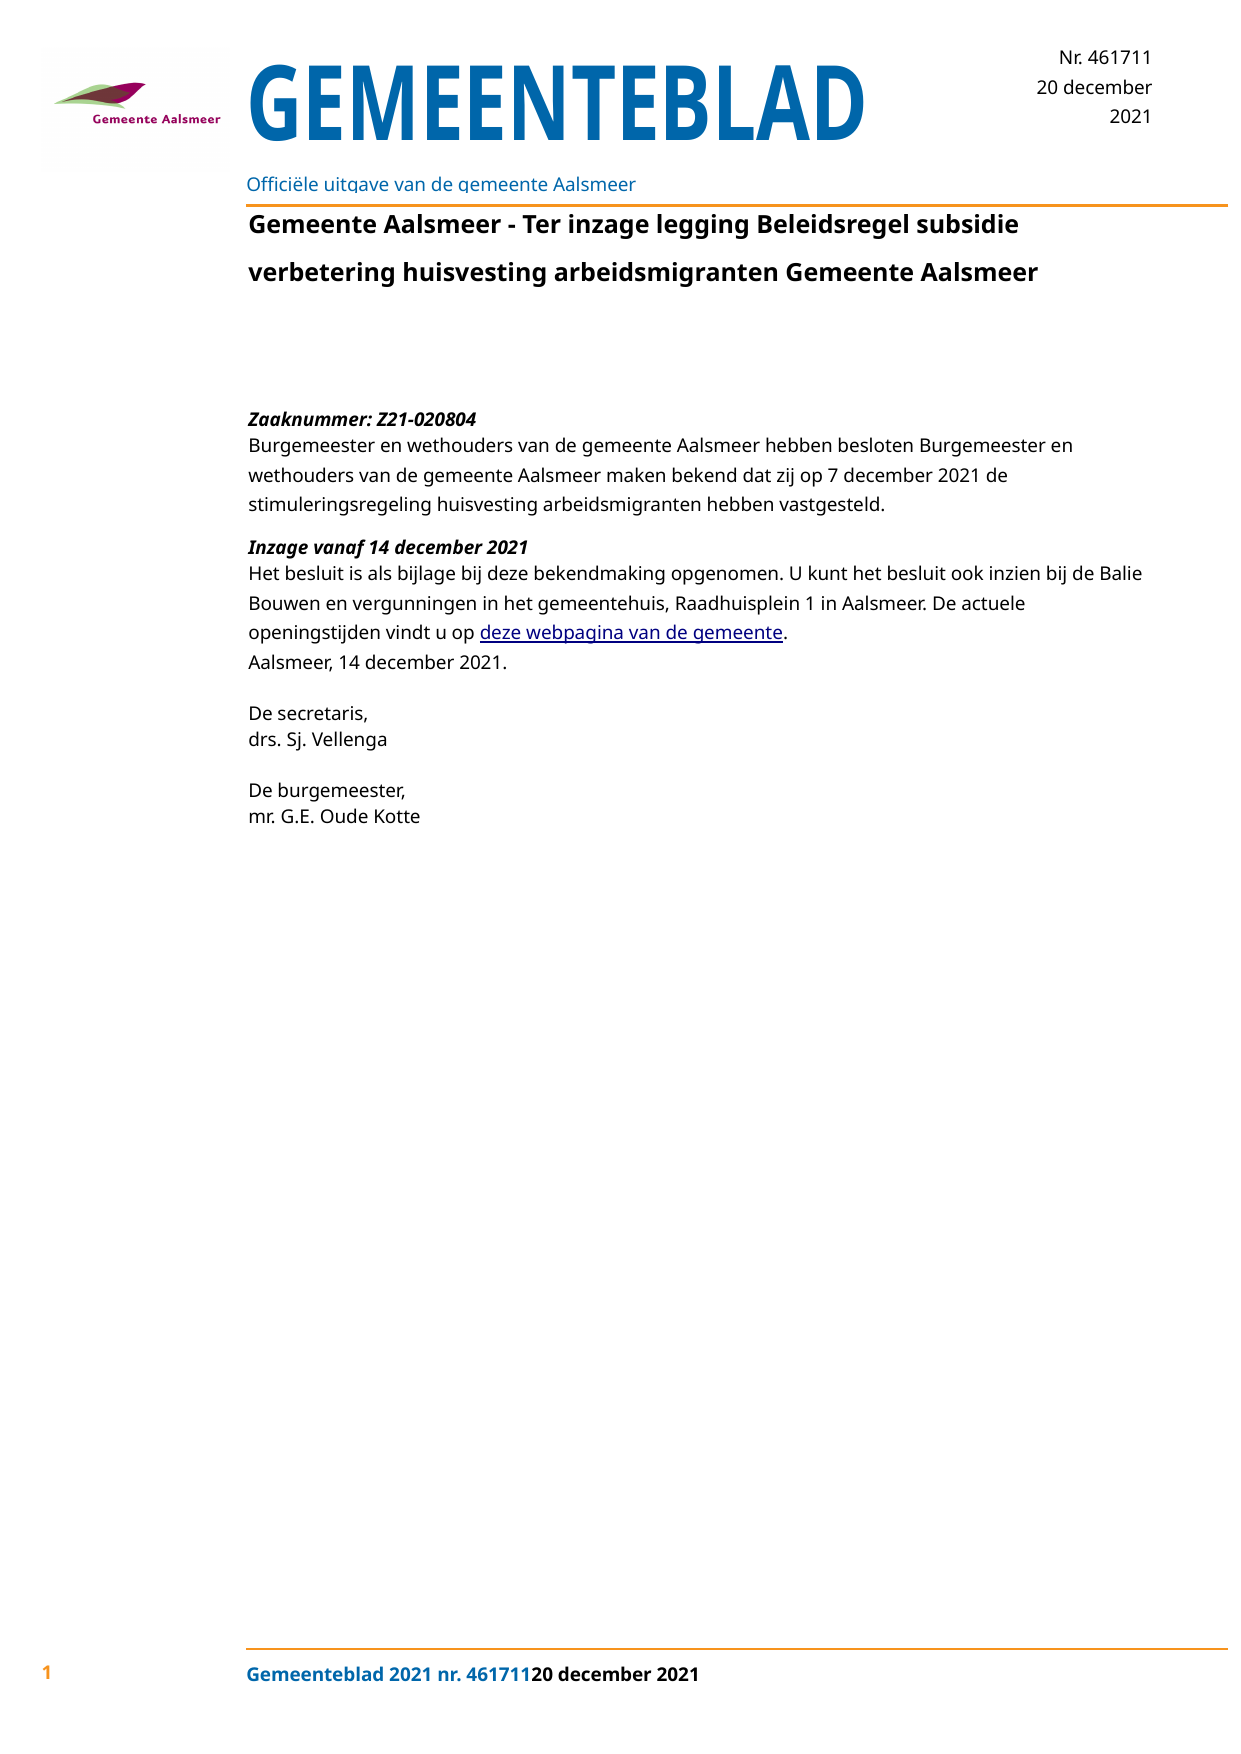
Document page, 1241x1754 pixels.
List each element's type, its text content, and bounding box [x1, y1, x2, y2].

text Het besluit is als bijlage bij deze bekendmaking opgenomen. U kunt het besluit ook inzien bij de Balie Bouwen en vergunningen in het gemeentehuis, Raadhuisplein 1 in Aalsmeer. De actuele openingstijden vindt u op deze webpagina van de gemeente. [248, 560, 1152, 645]
text Aalsmeer, 14 december 2021. [248, 649, 1152, 675]
picture [41, 47, 231, 172]
text Gemeente Aalsmeer - Ter inzage legging Beleidsregel subsidie verbetering huisvesting arbeidsmigranten Gemeente Aalsmeer [248, 207, 1152, 288]
text drs. Sj. Vellenga [248, 726, 1152, 752]
text De burgemeester, [248, 778, 1152, 803]
text Inzage vanaf 14 december 2021 [248, 534, 1152, 560]
text Burgemeester en wethouders van de gemeente Aalsmeer hebben besloten Burgemeester en wethouders van de gemeente Aalsmeer maken bekend dat zij op 7 december 2021 de stimuleringsregeling huisvesting arbeidsmigranten hebben vastgesteld. [248, 432, 1152, 517]
text Zaaknummer: Z21-020804 [248, 406, 1152, 432]
text mr. G.E. Oude Kotte [248, 803, 1152, 829]
text De secretaris, [248, 700, 1152, 726]
